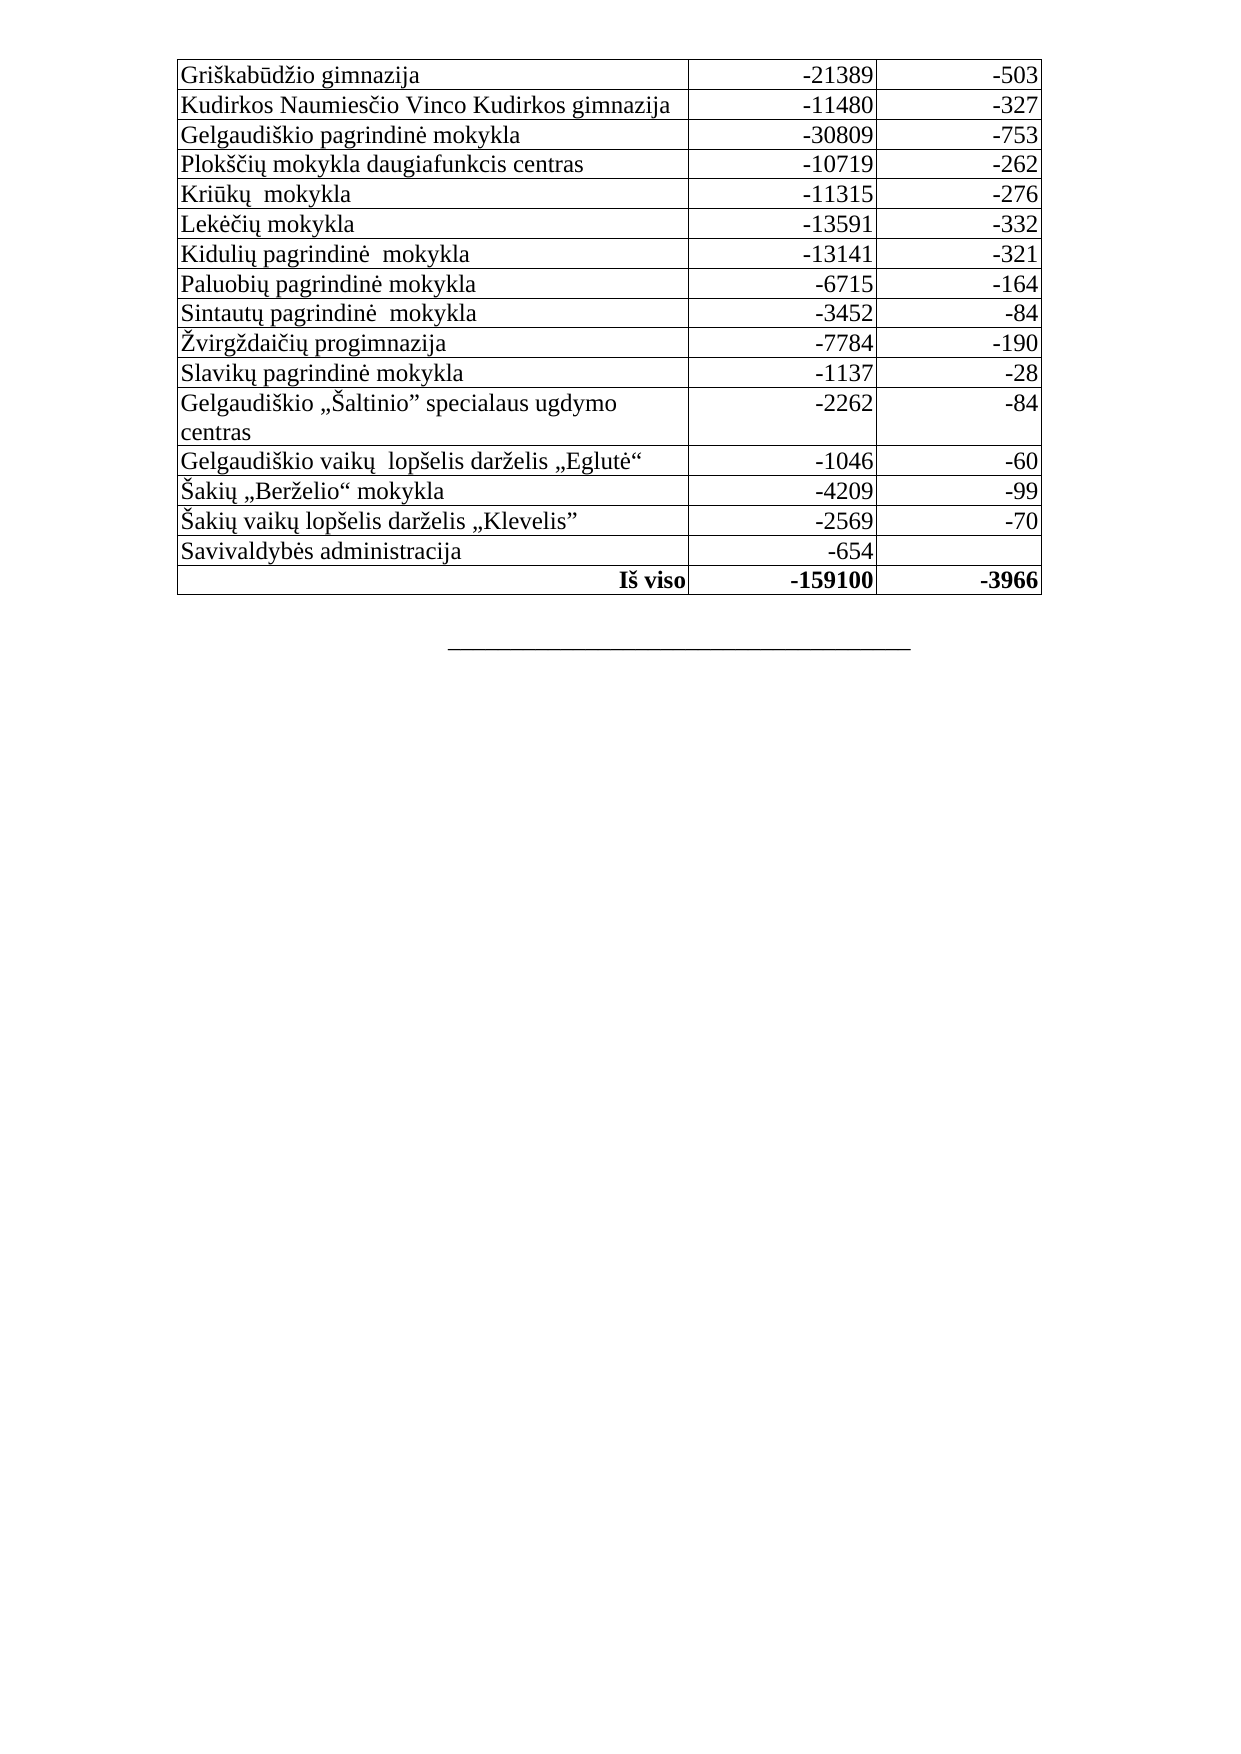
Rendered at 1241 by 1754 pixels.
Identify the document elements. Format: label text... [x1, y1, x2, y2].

table_cell -3452 [689, 299, 876, 327]
table_cell Lekėčių mokykla [178, 209, 688, 238]
table_cell Gelgaudiškio vaikų lopšelis darželis „Eglutė“ [178, 446, 688, 475]
table_cell -99 [877, 476, 1041, 505]
table_cell Kriūkų mokykla [178, 179, 688, 208]
table_cell -30809 [689, 120, 876, 148]
table_cell -753 [877, 120, 1041, 148]
table_cell -6715 [689, 269, 876, 297]
table_cell Žvirgždaičių progimnazija [178, 328, 688, 357]
table_cell Sintautų pagrindinė mokykla [178, 299, 688, 327]
table_cell -13591 [689, 209, 876, 238]
table_cell -70 [877, 506, 1041, 535]
table_cell Paluobių pagrindinė mokykla [178, 269, 688, 297]
table_cell -503 [877, 60, 1041, 89]
table_cell -2569 [689, 506, 876, 535]
table_cell Griškabūdžio gimnazija [178, 60, 688, 89]
table_cell -190 [877, 328, 1041, 357]
table_cell -321 [877, 239, 1041, 268]
table_cell -654 [689, 536, 876, 564]
table_cell -84 [877, 388, 1041, 445]
table_cell -332 [877, 209, 1041, 238]
table_cell Iš viso [178, 566, 688, 594]
table_cell [877, 536, 1041, 564]
table_cell -10719 [689, 150, 876, 178]
table_cell Kudirkos Naumiesčio Vinco Kudirkos gimnazija [178, 90, 688, 119]
table_cell -164 [877, 269, 1041, 297]
table_cell -1046 [689, 446, 876, 475]
table_cell -11315 [689, 179, 876, 208]
table_cell Šakių vaikų lopšelis darželis „Klevelis” [178, 506, 688, 535]
table_cell -2262 [689, 388, 876, 445]
table_cell -1137 [689, 358, 876, 387]
text _____________________________________ [177, 624, 1181, 653]
table_cell -60 [877, 446, 1041, 475]
table_cell Šakių „Berželio“ mokykla [178, 476, 688, 505]
table_cell Savivaldybės administracija [178, 536, 688, 564]
table_cell -11480 [689, 90, 876, 119]
table_cell Gelgaudiškio pagrindinė mokykla [178, 120, 688, 148]
table_cell -84 [877, 299, 1041, 327]
table_cell Gelgaudiškio „Šaltinio” specialaus ugdymo centras [178, 388, 688, 445]
table_cell Slavikų pagrindinė mokykla [178, 358, 688, 387]
table_cell -28 [877, 358, 1041, 387]
table_cell -327 [877, 90, 1041, 119]
table_cell -159100 [689, 566, 876, 594]
table_cell -3966 [877, 566, 1041, 594]
table_cell -262 [877, 150, 1041, 178]
table_cell -13141 [689, 239, 876, 268]
table_cell -276 [877, 179, 1041, 208]
table_cell -7784 [689, 328, 876, 357]
table_cell -4209 [689, 476, 876, 505]
table_cell -21389 [689, 60, 876, 89]
table_cell Kidulių pagrindinė mokykla [178, 239, 688, 268]
table_cell Plokščių mokykla daugiafunkcis centras [178, 150, 688, 178]
